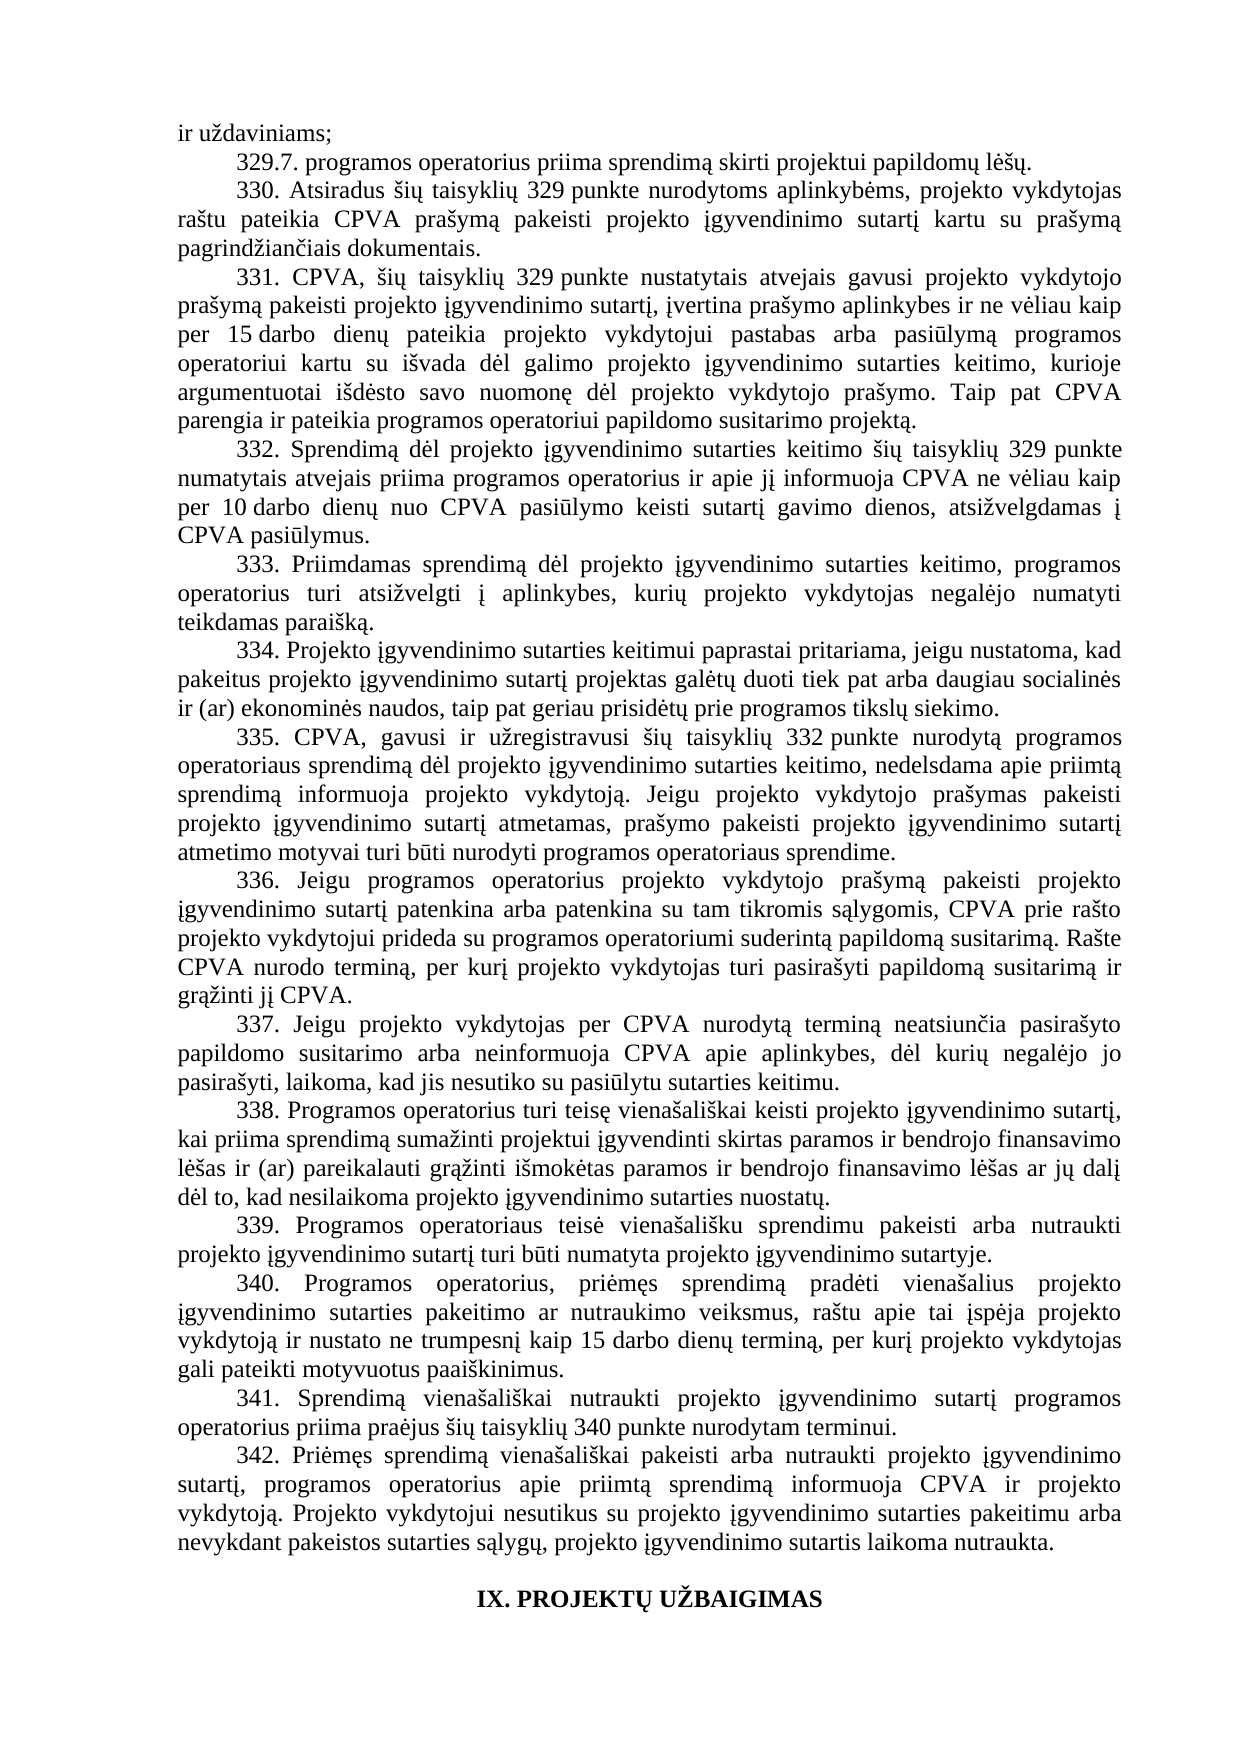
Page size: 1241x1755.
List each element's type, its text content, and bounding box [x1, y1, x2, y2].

text 342. Priėmęs sprendimą vienašališkai pakeisti arba nutraukti projekto įgyvendinimo sutartį, programos operatorius apie priimtą sprendimą informuoja CPVA ir projekto vykdytoją. Projekto vykdytojui nesutikus su projekto įgyvendinimo sutarties pakeitimu arba nevykdant pakeistos sutarties sąlygų, projekto įgyvendinimo sutartis laikoma nutraukta. [177, 1441, 1122, 1556]
text IX. PROJEKTŲ UŽBAIGIMAS [177, 1584, 1122, 1613]
text 331. CPVA, šių taisyklių 329 punkte nustatytais atvejais gavusi projekto vykdytojo prašymą pakeisti projekto įgyvendinimo sutartį, įvertina prašymo aplinkybes ir ne vėliau kaip per 15 darbo dienų pateikia projekto vykdytojui pastabas arba pasiūlymą programos operatoriui kartu su išvada dėl galimo projekto įgyvendinimo sutarties keitimo, kurioje argumentuotai išdėsto savo nuomonę dėl projekto vykdytojo prašymo. Taip pat CPVA parengia ir pateikia programos operatoriui papildomo susitarimo projektą. [177, 262, 1122, 434]
text 329.7. programos operatorius priima sprendimą skirti projektui papildomų lėšų. [177, 147, 1122, 176]
text 341. Sprendimą vienašališkai nutraukti projekto įgyvendinimo sutartį programos operatorius priima praėjus šių taisyklių 340 punkte nurodytam terminui. [177, 1383, 1122, 1441]
text ir uždaviniams; [177, 118, 1122, 147]
text 340. Programos operatorius, priėmęs sprendimą pradėti vienašalius projekto įgyvendinimo sutarties pakeitimo ar nutraukimo veiksmus, raštu apie tai įspėja projekto vykdytoją ir nustato ne trumpesnį kaip 15 darbo dienų terminą, per kurį projekto vykdytojas gali pateikti motyvuotus paaiškinimus. [177, 1268, 1122, 1383]
text 339. Programos operatoriaus teisė vienašališku sprendimu pakeisti arba nutraukti projekto įgyvendinimo sutartį turi būti numatyta projekto įgyvendinimo sutartyje. [177, 1211, 1122, 1268]
text 330. Atsiradus šių taisyklių 329 punkte nurodytoms aplinkybėms, projekto vykdytojas raštu pateikia CPVA prašymą pakeisti projekto įgyvendinimo sutartį kartu su prašymą pagrindžiančiais dokumentais. [177, 176, 1122, 262]
text 332. Sprendimą dėl projekto įgyvendinimo sutarties keitimo šių taisyklių 329 punkte numatytais atvejais priima programos operatorius ir apie jį informuoja CPVA ne vėliau kaip per 10 darbo dienų nuo CPVA pasiūlymo keisti sutartį gavimo dienos, atsižvelgdamas į CPVA pasiūlymus. [177, 434, 1122, 549]
text 334. Projekto įgyvendinimo sutarties keitimui paprastai pritariama, jeigu nustatoma, kad pakeitus projekto įgyvendinimo sutartį projektas galėtų duoti tiek pat arba daugiau socialinės ir (ar) ekonominės naudos, taip pat geriau prisidėtų prie programos tikslų siekimo. [177, 636, 1122, 722]
text 336. Jeigu programos operatorius projekto vykdytojo prašymą pakeisti projekto įgyvendinimo sutartį patenkina arba patenkina su tam tikromis sąlygomis, CPVA prie rašto projekto vykdytojui prideda su programos operatoriumi suderintą papildomą susitarimą. Rašte CPVA nurodo terminą, per kurį projekto vykdytojas turi pasirašyti papildomą susitarimą ir grąžinti jį CPVA. [177, 866, 1122, 1009]
text 333. Priimdamas sprendimą dėl projekto įgyvendinimo sutarties keitimo, programos operatorius turi atsižvelgti į aplinkybes, kurių projekto vykdytojas negalėjo numatyti teikdamas paraišką. [177, 549, 1122, 636]
text 335. CPVA, gavusi ir užregistravusi šių taisyklių 332 punkte nurodytą programos operatoriaus sprendimą dėl projekto įgyvendinimo sutarties keitimo, nedelsdama apie priimtą sprendimą informuoja projekto vykdytoją. Jeigu projekto vykdytojo prašymas pakeisti projekto įgyvendinimo sutartį atmetamas, prašymo pakeisti projekto įgyvendinimo sutartį atmetimo motyvai turi būti nurodyti programos operatoriaus sprendime. [177, 722, 1122, 866]
text 338. Programos operatorius turi teisę vienašališkai keisti projekto įgyvendinimo sutartį, kai priima sprendimą sumažinti projektui įgyvendinti skirtas paramos ir bendrojo finansavimo lėšas ir (ar) pareikalauti grąžinti išmokėtas paramos ir bendrojo finansavimo lėšas ar jų dalį dėl to, kad nesilaikoma projekto įgyvendinimo sutarties nuostatų. [177, 1096, 1122, 1211]
text 337. Jeigu projekto vykdytojas per CPVA nurodytą terminą neatsiunčia pasirašyto papildomo susitarimo arba neinformuoja CPVA apie aplinkybes, dėl kurių negalėjo jo pasirašyti, laikoma, kad jis nesutiko su pasiūlytu sutarties keitimu. [177, 1009, 1122, 1096]
